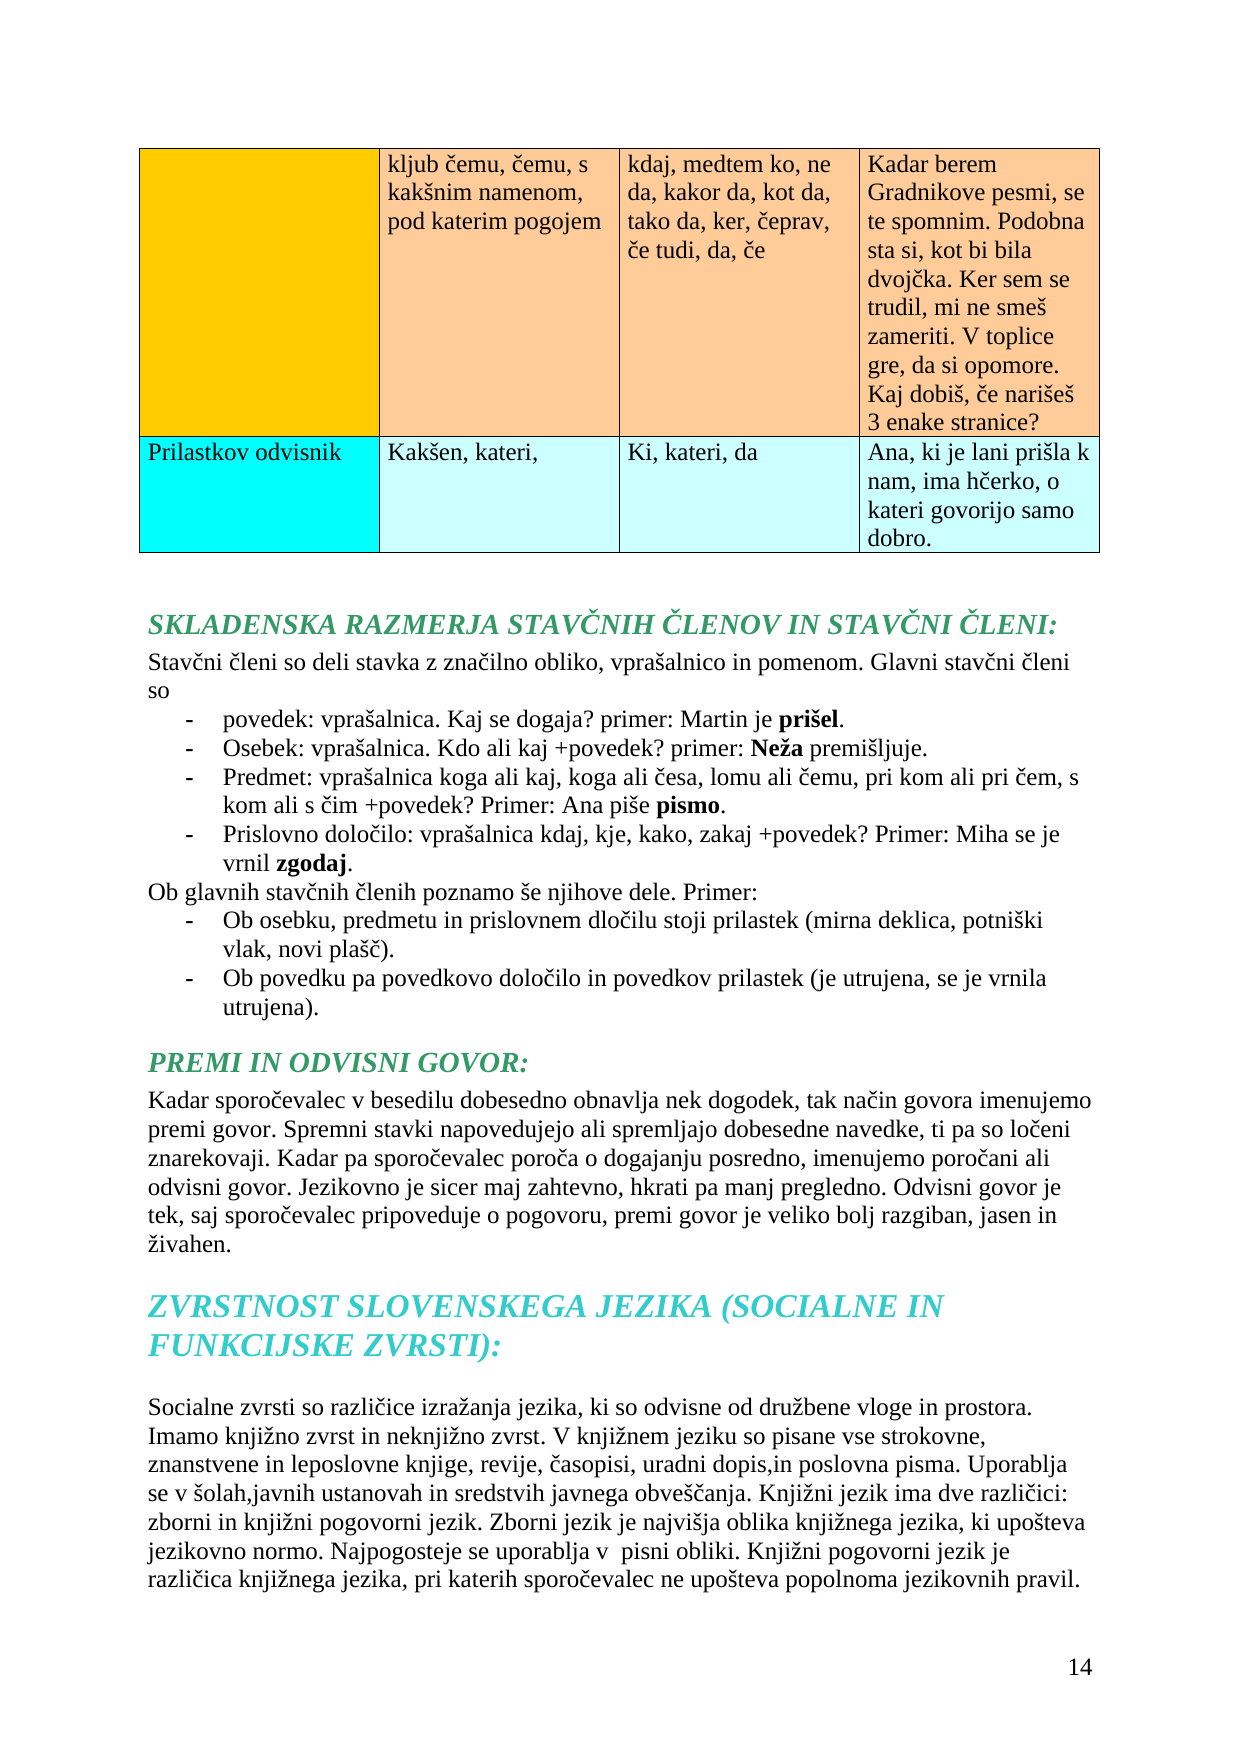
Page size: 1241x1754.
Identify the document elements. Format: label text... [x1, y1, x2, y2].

table_cell Ana, ki je lani prišla k nam, ima hčerko, o kateri govorijo samo dobro. [860, 437, 1099, 552]
table_cell Prilastkov odvisnik [140, 437, 379, 552]
list Ob osebku, predmetu in prislovnem dločilu stoji prilastek (mirna deklica, potniški vlak, novi plašč). [185, 906, 1093, 963]
table_cell Kadar berem Gradnikove pesmi, se te spomnim. Podobna sta si, kot bi bila dvojčka. Ker sem se trudil, mi ne smeš zameriti. V toplice gre, da si opomore. Kaj dobiš, če narišeš 3 enake stranice? [860, 149, 1099, 436]
table_cell kljub čemu, čemu, s kakšnim namenom, pod katerim pogojem [380, 149, 619, 436]
list Ob povedku pa povedkovo določilo in povedkov prilastek (je utrujena, se je vrnila utrujena). [185, 963, 1093, 1021]
list Prislovno določilo: vprašalnica kdaj, kje, kako, zakaj +povedek? Primer: Miha se je vrnil zgodaj. [185, 819, 1093, 877]
list povedek: vprašalnica. Kaj se dogaja? primer: Martin je prišel. [185, 704, 1093, 733]
text Kadar sporočevalec v besedilu dobesedno obnavlja nek dogodek, tak način govora imenujemo premi govor. Spremni stavki napovedujejo ali spremljajo dobesedne navedke, ti pa so ločeni znarekovaji. Kadar pa sporočevalec poroča o dogajanju posredno, imenujemo poročani ali odvisni govor. Jezikovno je sicer maj zahtevno, hkrati pa manj pregledno. Odvisni govor je tek, saj sporočevalec pripoveduje o pogovoru, premi govor je veliko bolj razgiban, jasen in živahen. [148, 1085, 1093, 1258]
list Osebek: vprašalnica. Kdo ali kaj +povedek? primer: Neža premišljuje. [185, 733, 1093, 762]
table_cell Kakšen, kateri, [380, 437, 619, 552]
table_cell Ki, kateri, da [620, 437, 859, 552]
list Predmet: vprašalnica koga ali kaj, koga ali česa, lomu ali čemu, pri kom ali pri čem, s kom ali s čim +povedek? Primer: Ana piše pismo. [185, 762, 1093, 819]
text Stavčni členi so deli stavka z značilno obliko, vprašalnico in pomenom. Glavni stavčni členi so [148, 647, 1093, 704]
text Imamo knjižno zvrst in neknjižno zvrst. V knjižnem jeziku so pisane vse strokovne, znanstvene in leposlovne knjige, revije, časopisi, uradni dopis,in poslovna pisma. Uporablja se v šolah,javnih ustanovah in sredstvih javnega obveščanja. Knjižni jezik ima dve različici: zborni in knjižni pogovorni jezik. Zborni jezik je najvišja oblika knjižnega jezika, ki upošteva jezikovno normo. Najpogosteje se uporablja v pisni obliki. Knjižni pogovorni jezik je različica knjižnega jezika, pri katerih sporočevalec ne upošteva popolnoma jezikovnih pravil. [148, 1421, 1093, 1593]
text Socialne zvrsti so različice izražanja jezika, ki so odvisne od družbene vloge in prostora. [148, 1392, 1093, 1421]
table_cell [140, 149, 379, 436]
subtitle Skladenska razmerja stavčnih členov in stavčni členi: [148, 607, 1093, 641]
subtitle Premi in odvisni govor: [148, 1046, 1093, 1079]
table_cell kdaj, medtem ko, ne da, kakor da, kot da, tako da, ker, čeprav, če tudi, da, če [620, 149, 859, 436]
subtitle ZVRSTNOST SLOVENSKEGA JEZIKA (SOCIALNE IN FUNKCIJSKE ZVRSTI): [148, 1287, 1093, 1363]
text Ob glavnih stavčnih členih poznamo še njihove dele. Primer: [148, 877, 1093, 906]
